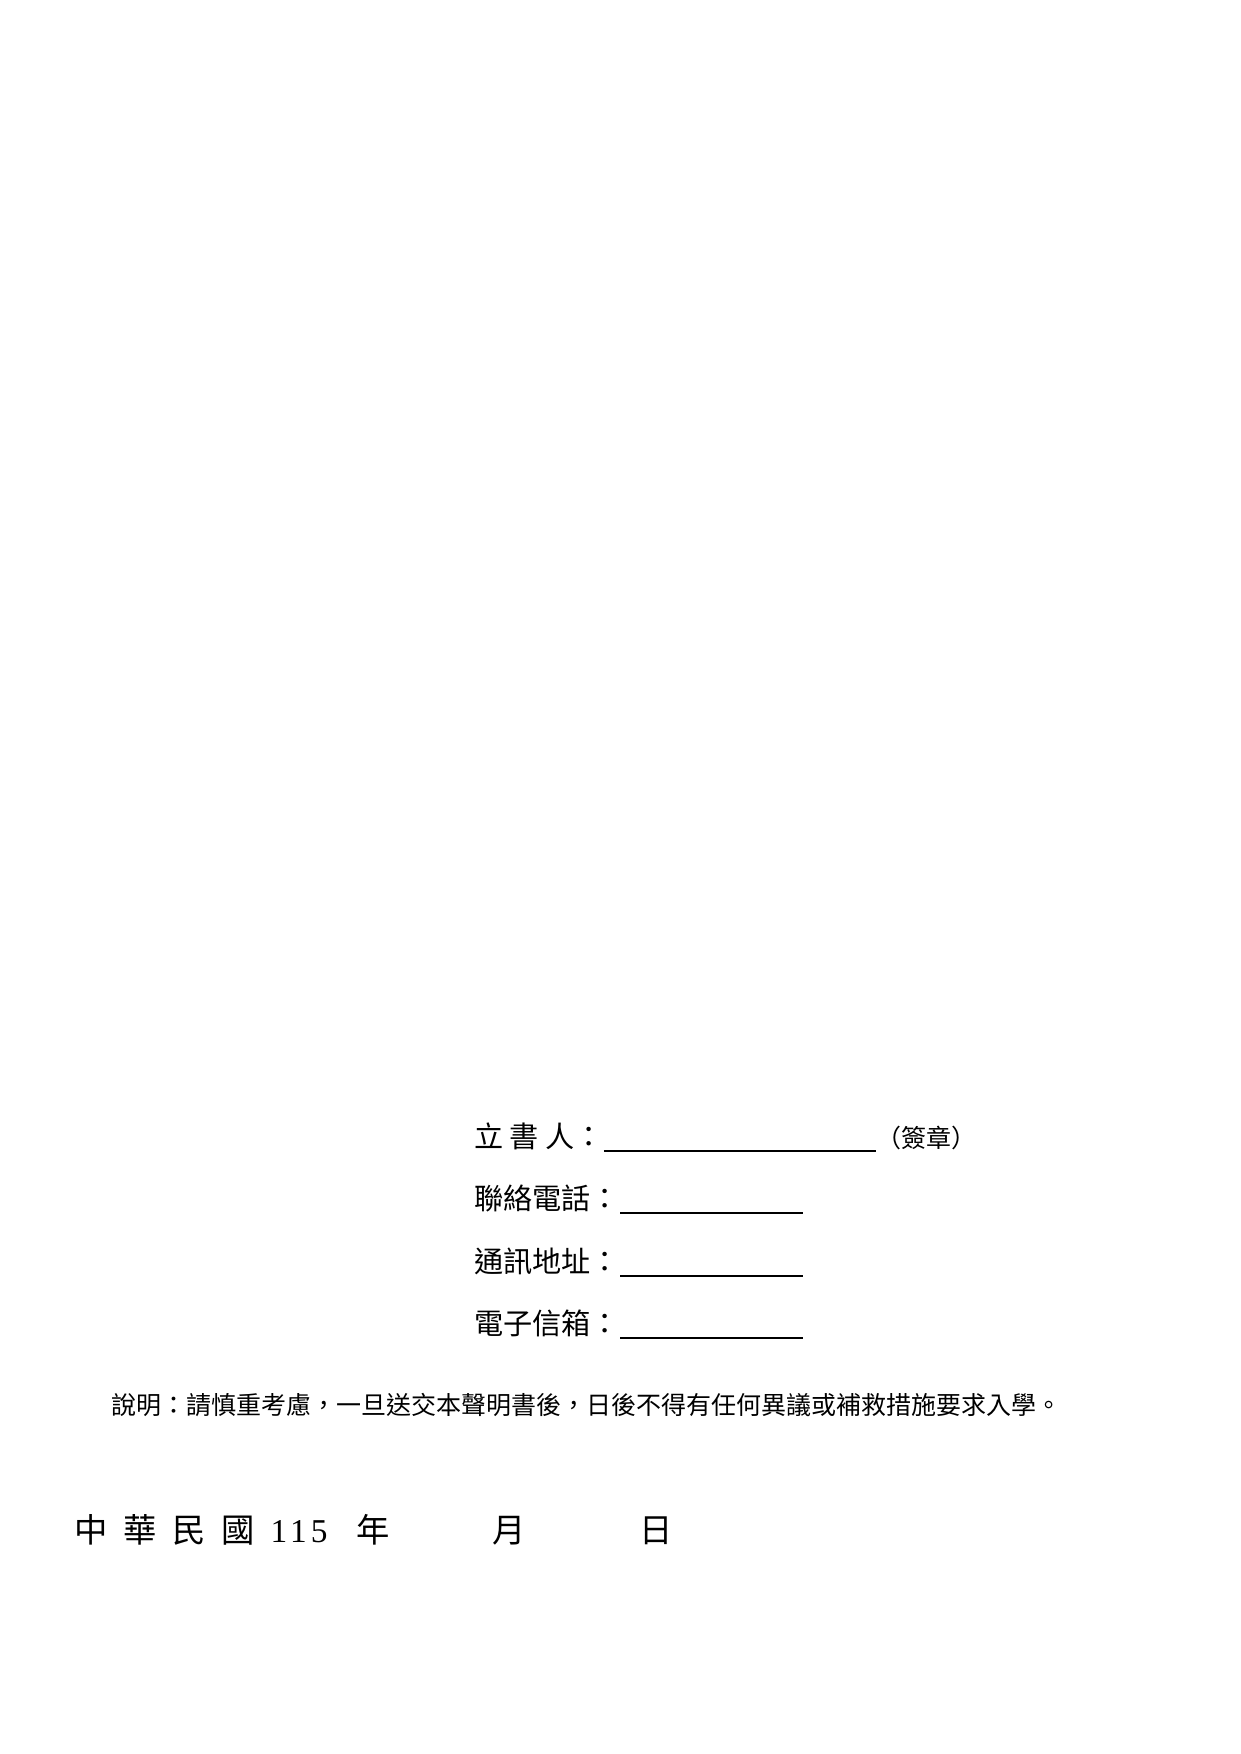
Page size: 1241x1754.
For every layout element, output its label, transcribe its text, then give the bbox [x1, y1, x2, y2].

text 通訊地址： [474, 1218, 1181, 1280]
text 中 華 民 國 115 年 月 日 [74, 1487, 1181, 1549]
text 立 書 人： （簽章） [474, 1093, 1181, 1155]
text 電子信箱： [474, 1280, 1181, 1343]
text 說明：請慎重考慮，一旦送交本聲明書後，日後不得有任何異議或補救措施要求入學。 [111, 1362, 1145, 1424]
text 聯絡電話： [474, 1155, 1181, 1218]
